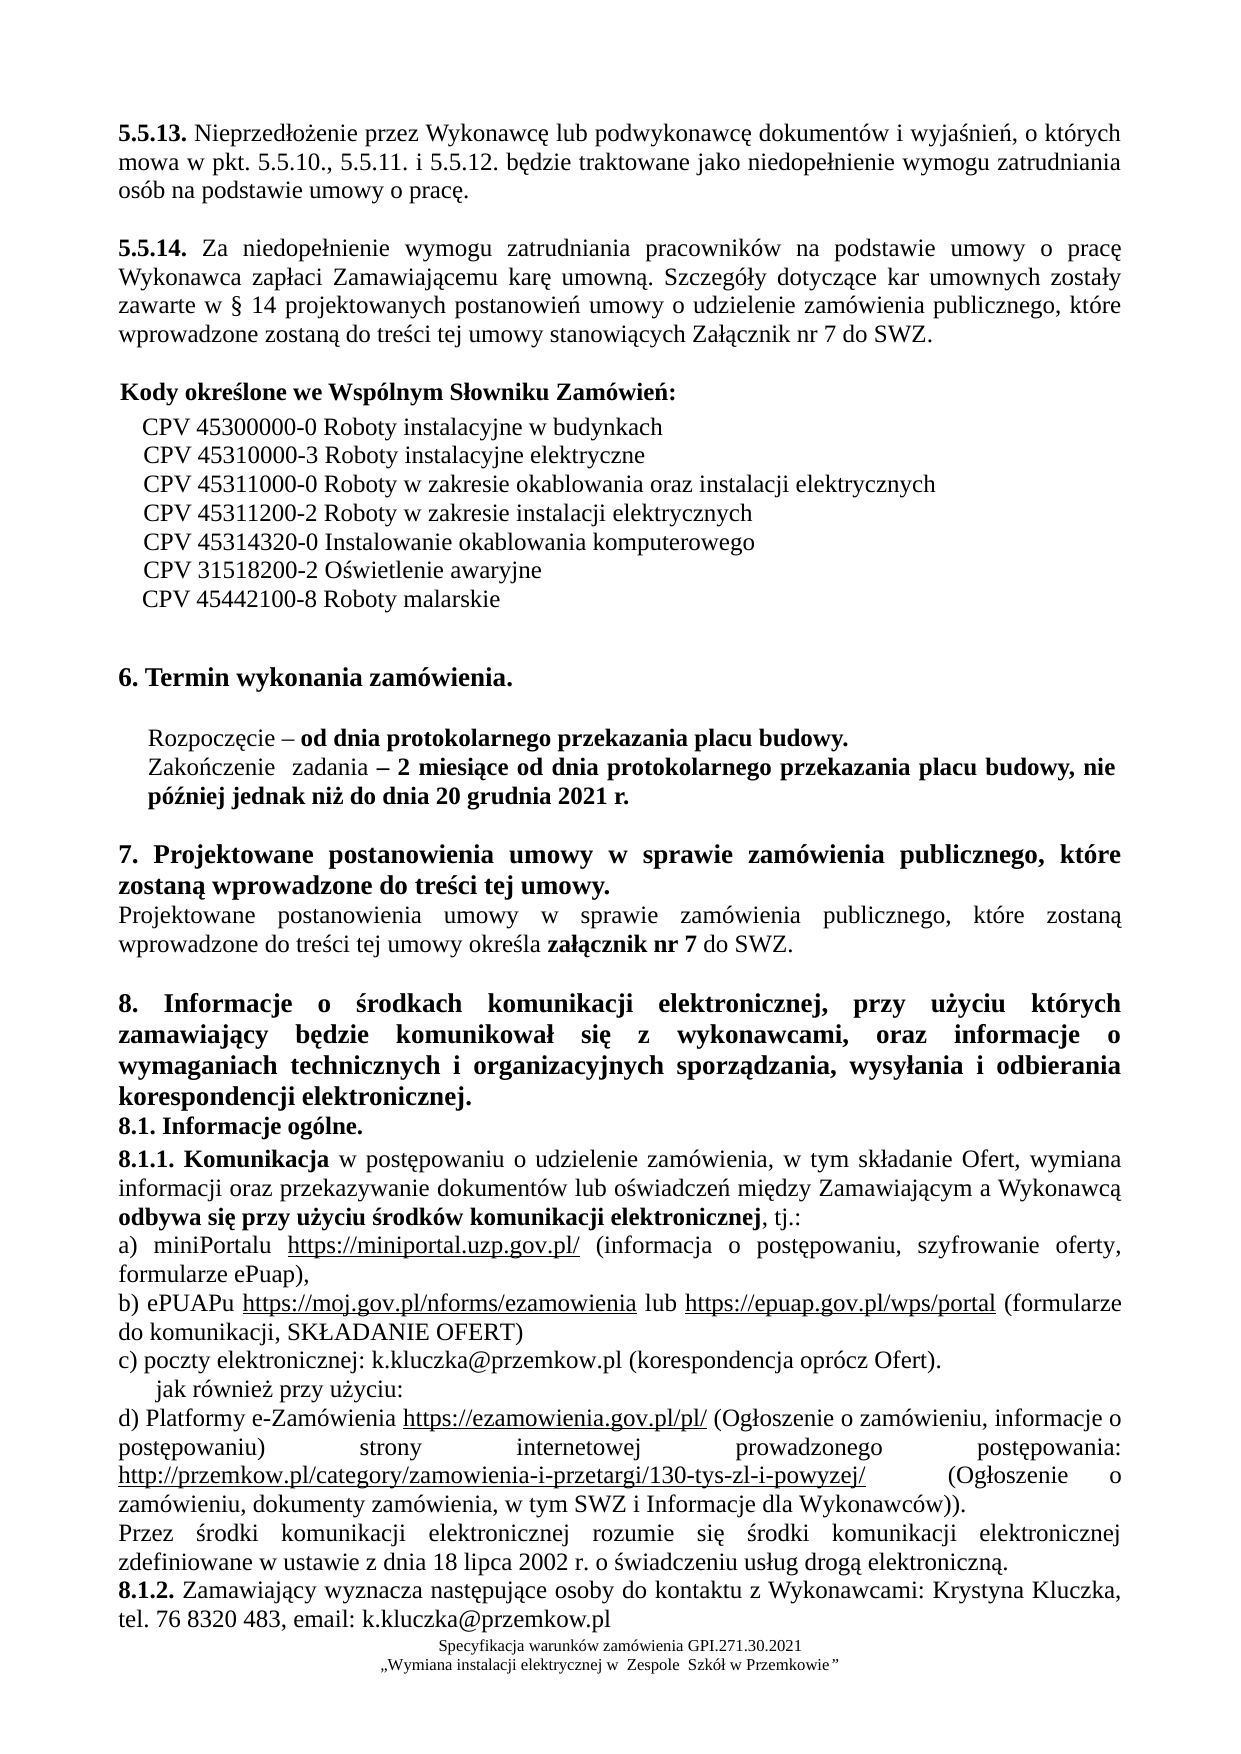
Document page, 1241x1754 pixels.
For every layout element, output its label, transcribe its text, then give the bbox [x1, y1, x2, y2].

text CPV 45311200-2 Roboty w zakresie instalacji elektrycznych [118, 498, 1122, 527]
text 5.5.14. Za niedopełnienie wymogu zatrudniania pracowników na podstawie umowy o pracę Wykonawca zapłaci Zamawiającemu karę umowną. Szczegóły dotyczące kar umownych zostały zawarte w § 14 projektowanych postanowień umowy o udzielenie zamówienia publicznego, które wprowadzone zostaną do treści tej umowy stanowiących Załącznik nr 7 do SWZ. [118, 233, 1122, 348]
text 8. Informacje o środkach komunikacji elektronicznej, przy użyciu których zamawiający będzie komunikował się z wykonawcami, oraz informacje o wymaganiach technicznych i organizacyjnych sporządzania, wysyłania i odbierania korespondencji elektronicznej. [118, 987, 1122, 1111]
text Projektowane postanowienia umowy w sprawie zamówienia publicznego, które zostaną wprowadzone do treści tej umowy określa załącznik nr 7 do SWZ. [118, 901, 1122, 958]
list d) Platformy e-Zamówienia https://ezamowienia.gov.pl/pl/ (Ogłoszenie o zamówieniu, informacje o postępowaniu) strony internetowej prowadzonego postępowania: http://przemkow.pl/category/zamowienia-i-przetargi/130-tys-zl-i-powyzej/ (Ogłoszenie o zamówieniu, dokumenty zamówienia, w tym SWZ i Informacje dla Wykonawców)). [82, 1403, 1122, 1518]
text Przez środki komunikacji elektronicznej rozumie się środki komunikacji elektronicznej zdefiniowane w ustawie z dnia 18 lipca 2002 r. o świadczeniu usług drogą elektroniczną. [118, 1518, 1122, 1576]
list 8.1. Informacje ogólne. [118, 1111, 1122, 1140]
text CPV 45300000-0 Roboty instalacyjne w budynkach [118, 412, 1122, 440]
text Kody określone we Wspólnym Słowniku Zamówień: [89, 377, 1122, 406]
list c) poczty elektronicznej: k.kluczka@przemkow.pl (korespondencja oprócz Ofert). [82, 1346, 1122, 1374]
text Rozpoczęcie – od dnia protokolarnego przekazania placu budowy. [148, 723, 1101, 752]
text CPV 45311000-0 Roboty w zakresie okablowania oraz instalacji elektrycznych [118, 469, 1122, 498]
list a) miniPortalu https://miniportal.uzp.gov.pl/ (informacja o postępowaniu, szyfrowanie oferty, formularze ePuap), [82, 1231, 1122, 1288]
text CPV 45310000-3 Roboty instalacyjne elektryczne [118, 440, 1122, 469]
list 8.1.1. Komunikacja w postępowaniu o udzielenie zamówienia, w tym składanie Ofert, wymiana informacji oraz przekazywanie dokumentów lub oświadczeń między Zamawiającym a Wykonawcą odbywa się przy użyciu środków komunikacji elektronicznej, tj.: [118, 1144, 1122, 1231]
text Zakończenie zadania – 2 miesiące od dnia protokolarnego przekazania placu budowy, nie później jednak niż do dnia 20 grudnia 2021 r. [148, 752, 1116, 809]
text 6. Termin wykonania zamówienia. [118, 661, 1122, 692]
text jak również przy użyciu: [156, 1374, 1122, 1403]
text 7. Projektowane postanowienia umowy w sprawie zamówienia publicznego, które zostaną wprowadzone do treści tej umowy. [118, 838, 1122, 901]
text CPV 45442100-8 Roboty malarskie [118, 584, 1122, 613]
list b) ePUAPu https://moj.gov.pl/nforms/ezamowienia lub https://epuap.gov.pl/wps/portal (formularze do komunikacji, SKŁADANIE OFERT) [82, 1288, 1122, 1346]
text CPV 45314320-0 Instalowanie okablowania komputerowego [118, 527, 1122, 555]
list 8.1.2. Zamawiający wyznacza następujące osoby do kontaktu z Wykonawcami: Krystyna Kluczka, tel. 76 8320 483, email: k.kluczka@przemkow.pl [118, 1576, 1122, 1633]
text 5.5.13. Nieprzedłożenie przez Wykonawcę lub podwykonawcę dokumentów i wyjaśnień, o których mowa w pkt. 5.5.10., 5.5.11. i 5.5.12. będzie traktowane jako niedopełnienie wymogu zatrudniania osób na podstawie umowy o pracę. [118, 118, 1122, 204]
text CPV 31518200-2 Oświetlenie awaryjne [118, 555, 1122, 584]
